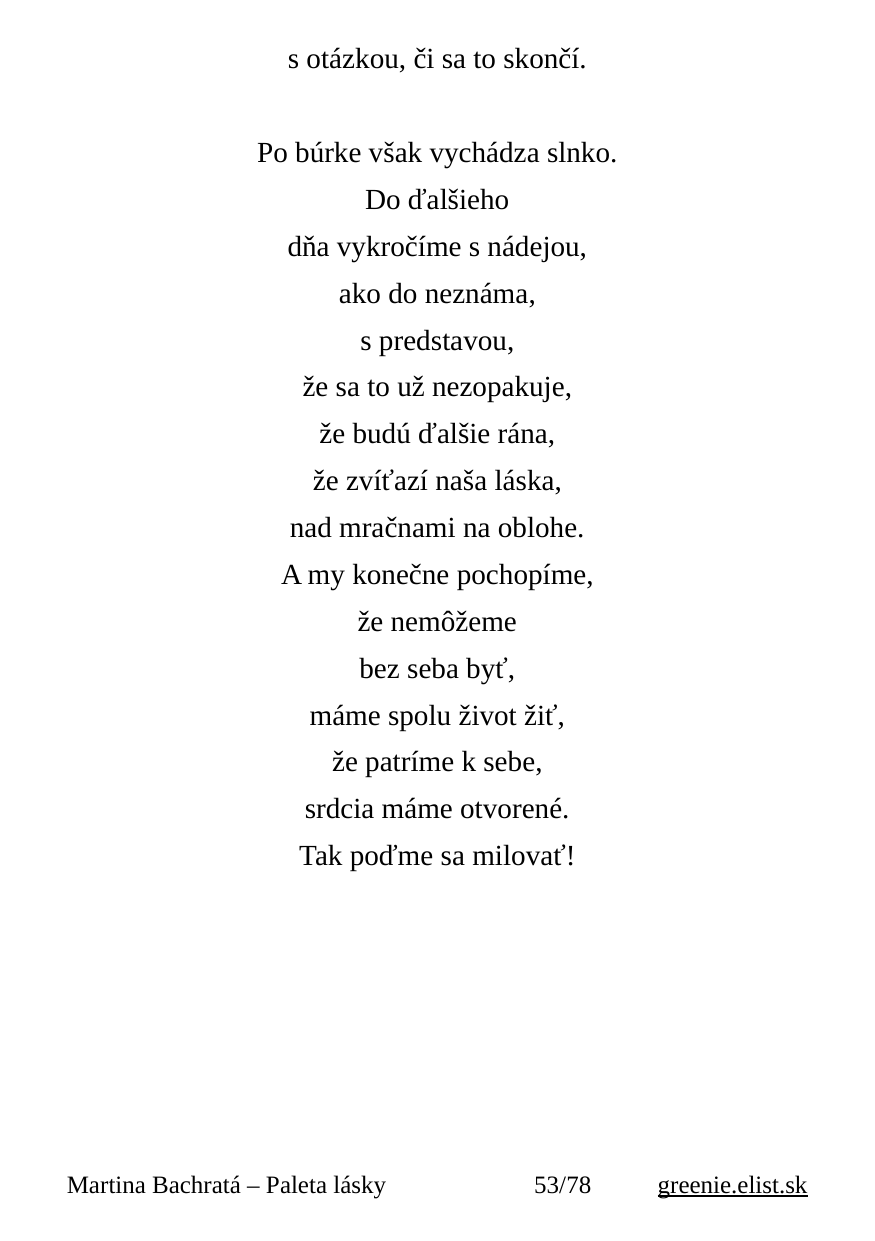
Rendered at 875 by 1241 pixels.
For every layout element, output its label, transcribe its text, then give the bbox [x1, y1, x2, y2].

text A my konečne pochopíme, [41, 557, 833, 591]
text bez seba byť, [41, 651, 833, 684]
text že budú ďalšie rána, [41, 416, 833, 450]
text srdcia máme otvorené. [41, 791, 833, 825]
text dňa vykročíme s nádejou, [41, 229, 833, 262]
text že patríme k sebe, [41, 744, 833, 778]
text Po búrke však vychádza slnko. [41, 135, 833, 169]
text s otázkou, či sa to skončí. [41, 41, 833, 75]
text máme spolu život žiť, [41, 698, 833, 731]
text že sa to už nezopakuje, [41, 369, 833, 403]
text že zvíťazí naša láska, [41, 463, 833, 497]
text s predstavou, [41, 323, 833, 356]
text Do ďalšieho [41, 182, 833, 216]
text že nemôžeme [41, 604, 833, 637]
text Tak poďme sa milovať! [41, 838, 833, 872]
text nad mračnami na oblohe. [41, 510, 833, 544]
text ako do neznáma, [41, 276, 833, 309]
